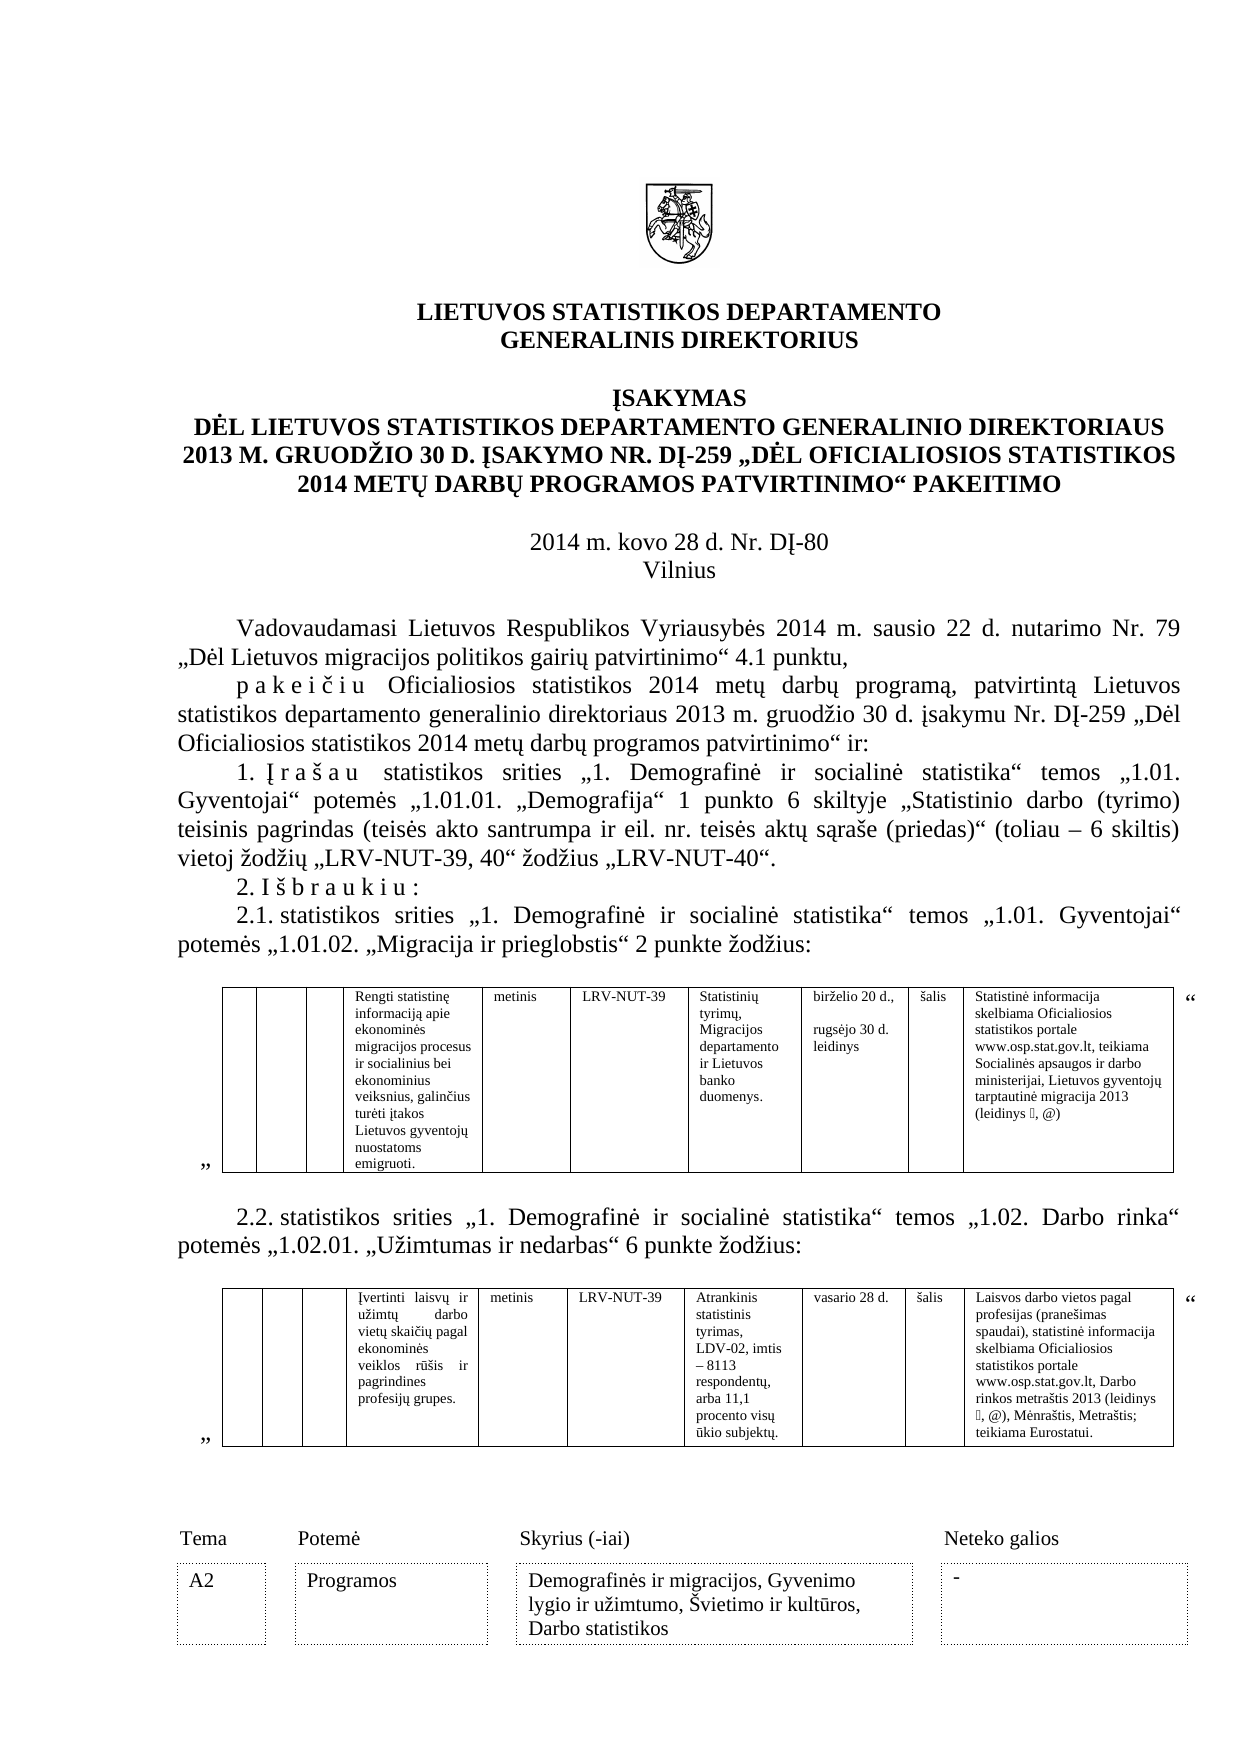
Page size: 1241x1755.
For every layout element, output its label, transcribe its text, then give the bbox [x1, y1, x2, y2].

table_header Laisvos darbo vietos pagal profesijas (pranešimas spaudai), statistinė informacija skelbiama Oficialiosios statistikos portale www.osp.stat.gov.lt, Darbo rinkos metraštis 2013 (leidinys , @), Mėnraštis, Metraštis; teikiama Eurostatui. [965, 1289, 1173, 1446]
table_header Įvertinti laisvų ir užimtų darbo vietų skaičių pagal ekonominės veiklos rūšis ir pagrindines profesijų grupes. [347, 1289, 478, 1446]
table_header metinis [483, 988, 570, 1172]
table_header birželio 20 d., rugsėjo 30 d. leidinys [802, 988, 908, 1172]
text Vadovaudamasi Lietuvos Respublikos Vyriausybės 2014 m. sausio 22 d. nutarimo Nr. 79 „Dėl Lietuvos migracijos politikos gairių patvirtinimo“ 4.1 punktu, [177, 613, 1181, 670]
table_header „ [189, 1288, 222, 1446]
table_header “ [1174, 987, 1207, 1172]
table_header Atrankinis statistinis tyrimas, LDV-02, imtis – 8113 respondentų, arba 11,1 procento visų ūkio subjektų. [685, 1289, 802, 1446]
text 2.1. statistikos srities „1. Demografinė ir socialinė statistika“ temos „1.01. Gyventojai“ potemės „1.01.02. „Migracija ir prieglobstis“ 2 punkte žodžius: [177, 900, 1181, 958]
text 2014 m. kovo 28 d. Nr. DĮ-80 [177, 527, 1181, 555]
table_header Statistinių tyrimų, Migracijos departamento ir Lietuvos banko duomenys. [689, 988, 801, 1172]
text GENERALINIS DIREKTORIUS [177, 325, 1181, 354]
text Vilnius [177, 555, 1181, 584]
text LIETUVOS STATISTIKOS DEPARTAMENTO [177, 297, 1181, 325]
table_header šalis [906, 1289, 964, 1446]
table_header LRV-NUT-39 [571, 988, 688, 1172]
table_header „ [189, 987, 222, 1172]
table_header [223, 1289, 262, 1446]
table_header [303, 1289, 346, 1446]
table_header LRV-NUT-39 [568, 1289, 684, 1446]
table_header [263, 1289, 302, 1446]
text DĖL LIETUVOS STATISTIKOS DEPARTAMENTO GENERALINIO DIREKTORIAUS 2013 M. GRUODŽIO 30 D. ĮSAKYMO NR. DĮ-259 „DĖL OFICIALIOSIOS STATISTIKOS 2014 METŲ DARBŲ PROGRAMOS PATVIRTINIMO“ PAKEITIMO [177, 412, 1181, 498]
text 2. Išbraukiu: [177, 872, 1181, 900]
text ĮSAKYMAS [177, 383, 1181, 412]
table_header vasario 28 d. [803, 1289, 905, 1446]
table_header [257, 988, 306, 1172]
table_header “ [1174, 1288, 1207, 1446]
text 2.2. statistikos srities „1. Demografinė ir socialinė statistika“ temos „1.02. Darbo rinka“ potemės „1.02.01. „Užimtumas ir nedarbas“ 6 punkte žodžius: [177, 1202, 1181, 1259]
table_header Statistinė informacija skelbiama Oficialiosios statistikos portale www.osp.stat.gov.lt, teikiama Socialinės apsaugos ir darbo ministerijai, Lietuvos gyventojų tarptautinė migracija 2013 (leidinys , @) [964, 988, 1173, 1172]
table_header šalis [909, 988, 963, 1172]
table_header [223, 988, 256, 1172]
table_header [307, 988, 343, 1172]
table_header Rengti statistinę informaciją apie ekonominės migracijos procesus ir socialinius bei ekonominius veiksnius, galinčius turėti įtakos Lietuvos gyventojų nuostatoms emigruoti. [344, 988, 482, 1172]
text 1. Įrašau statistikos srities „1. Demografinė ir socialinė statistika“ temos „1.01. Gyventojai“ potemės „1.01.01. „Demografija“ 1 punkto 6 skiltyje „Statistinio darbo (tyrimo) teisinis pagrindas (teisės akto santrumpa ir eil. nr. teisės aktų sąraše (priedas)“ (toliau – 6 skiltis) vietoj žodžių „LRV-NUT-39, 40“ žodžius „LRV-NUT-40“. [177, 757, 1181, 872]
text pakeičiu Oficialiosios statistikos 2014 metų darbų programą, patvirtintą Lietuvos statistikos departamento generalinio direktoriaus 2013 m. gruodžio 30 d. įsakymu Nr. DĮ-259 „Dėl Oficialiosios statistikos 2014 metų darbų programos patvirtinimo“ ir: [177, 670, 1181, 757]
table_header metinis [479, 1289, 567, 1446]
